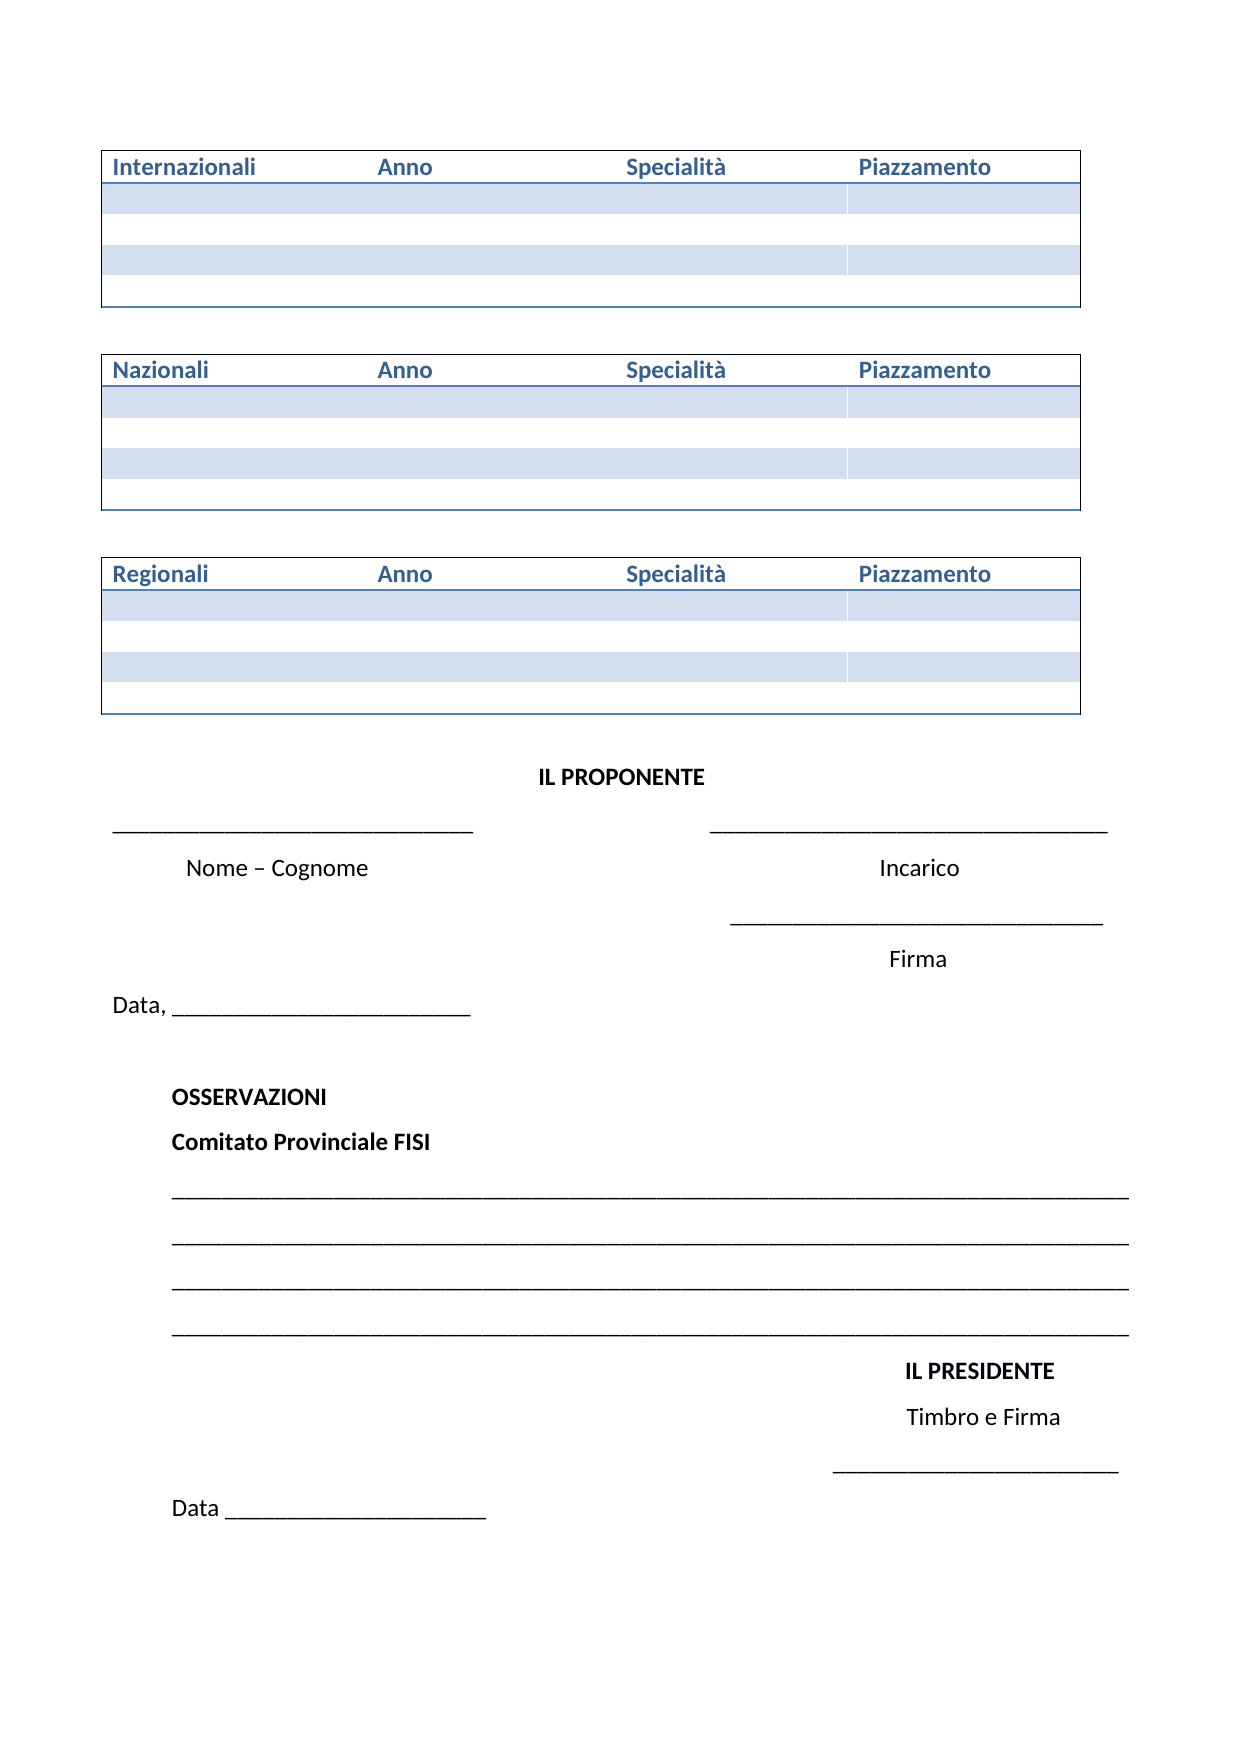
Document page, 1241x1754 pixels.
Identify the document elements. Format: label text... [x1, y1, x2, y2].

table_cell [848, 418, 1080, 448]
text Nome – Cognome Incarico [112, 852, 1131, 883]
table_cell [366, 682, 615, 713]
table_cell [615, 448, 847, 479]
table_cell [848, 652, 1080, 682]
table_cell [366, 275, 615, 306]
table_cell [615, 418, 847, 448]
table_cell [366, 652, 615, 682]
table_cell [102, 479, 366, 509]
table_cell [366, 448, 615, 479]
text Timbro e Firma [112, 1401, 1131, 1431]
text _____________________________ ________________________________ [112, 806, 1131, 837]
text Firma [112, 943, 1131, 974]
table_cell [366, 418, 615, 448]
text OSSERVAZIONI [172, 1081, 1131, 1111]
table_cell [848, 184, 1080, 214]
table_header Nazionali [102, 355, 366, 385]
table_cell [102, 621, 366, 652]
text Comitato Provinciale FISI [112, 1126, 1131, 1157]
table_header Piazzamento [848, 151, 1080, 182]
table_header Anno [366, 558, 615, 589]
table_header Regionali [102, 558, 366, 589]
table_header Specialità [615, 558, 847, 589]
subtitle IL PRESIDENTE [112, 1355, 1131, 1386]
table_cell [615, 652, 847, 682]
table_cell [848, 682, 1080, 713]
table_cell [615, 245, 847, 275]
text IL PROPONENTE [112, 761, 1131, 791]
table_cell [615, 591, 847, 621]
table_cell [848, 275, 1080, 306]
table_cell [848, 621, 1080, 652]
table_cell [848, 214, 1080, 245]
table_cell [848, 479, 1080, 509]
text Data, ________________________ [112, 989, 1131, 1020]
table_cell [615, 621, 847, 652]
table_cell [848, 387, 1080, 418]
table_cell [615, 184, 847, 214]
table_cell [366, 214, 615, 245]
table_header Anno [366, 151, 615, 182]
text _______________________ [112, 1447, 1131, 1477]
table_header Internazionali [102, 151, 366, 182]
text ______________________________ [112, 898, 1131, 928]
table_header Specialità [615, 151, 847, 182]
text Data _____________________ [112, 1492, 1131, 1523]
table_cell [102, 448, 366, 479]
table_cell [366, 184, 615, 214]
table_cell [366, 479, 615, 509]
table_cell [366, 591, 615, 621]
table_cell [366, 621, 615, 652]
text __________________________________________________________________________________________________________________________________________________________ [172, 1264, 1131, 1340]
table_cell [102, 652, 366, 682]
table_cell [615, 387, 847, 418]
table_cell [102, 418, 366, 448]
table_cell [366, 245, 615, 275]
table_cell [848, 245, 1080, 275]
table_header Specialità [615, 355, 847, 385]
table_header Piazzamento [848, 558, 1080, 589]
table_cell [102, 387, 366, 418]
table_cell [102, 214, 366, 245]
table_cell [102, 184, 366, 214]
table_cell [102, 245, 366, 275]
table_header Anno [366, 355, 615, 385]
table_cell [615, 682, 847, 713]
table_cell [102, 275, 366, 306]
table_header Piazzamento [848, 355, 1080, 385]
table_cell [615, 479, 847, 509]
table_cell [848, 448, 1080, 479]
table_cell [615, 275, 847, 306]
table_cell [102, 591, 366, 621]
table_cell [102, 682, 366, 713]
text __________________________________________________________________________________________________________________________________________________________ [172, 1172, 1131, 1248]
table_cell [848, 591, 1080, 621]
table_cell [615, 214, 847, 245]
table_cell [366, 387, 615, 418]
